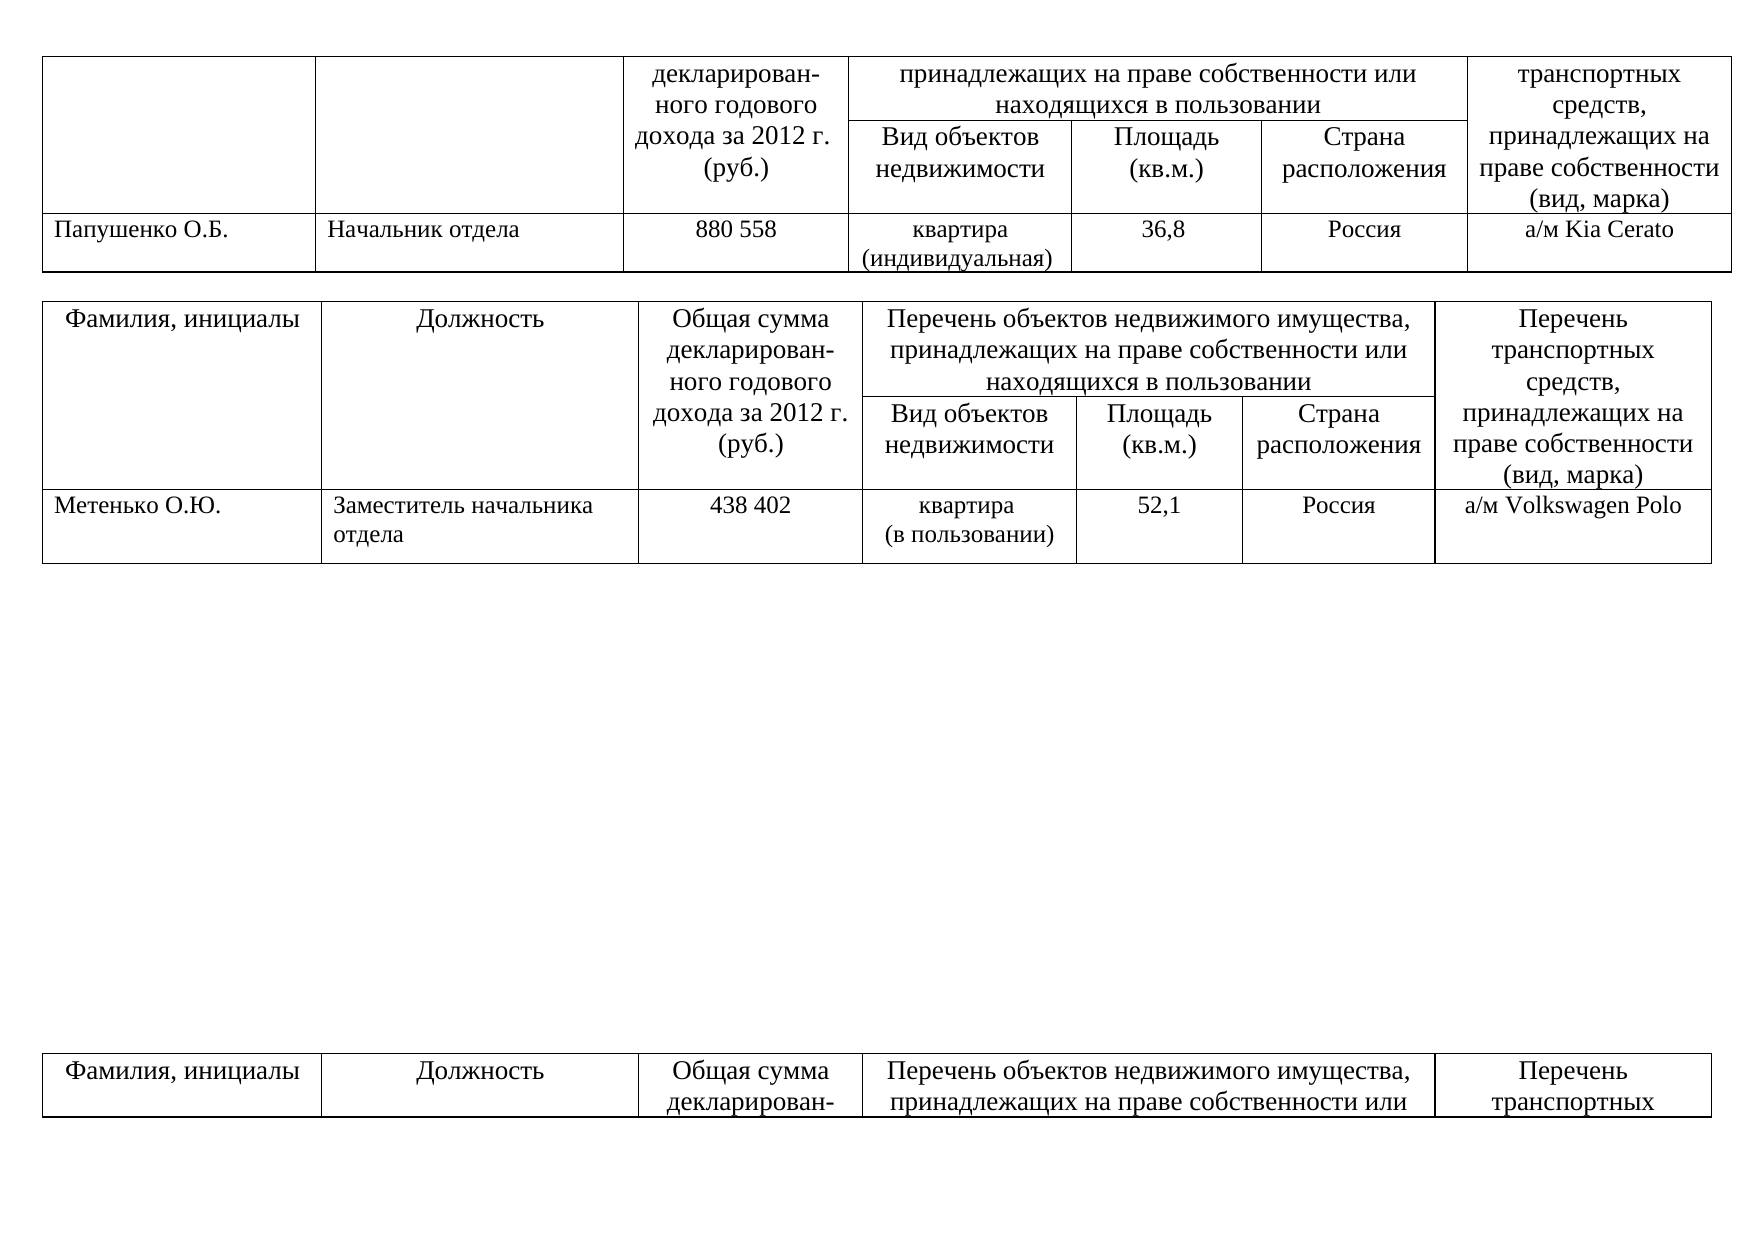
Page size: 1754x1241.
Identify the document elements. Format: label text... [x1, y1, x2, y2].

table_header Перечень объектов недвижимого имущества, принадлежащих на праве собственности или [863, 1054, 1434, 1116]
table_cell Заместитель начальника отдела [322, 490, 638, 563]
table_cell Страна расположения [1243, 397, 1434, 489]
table_header Перечень транспортных средств, принадлежащих на праве собственности (вид, марка) [1436, 302, 1711, 489]
table_cell а/м Kia Cerato [1468, 214, 1731, 271]
table_header Перечень транспортных [1436, 1054, 1711, 1116]
table_cell Россия [1262, 214, 1467, 271]
table_cell 438 402 [639, 490, 862, 563]
table_header Общая сумма декларирован-ного годового дохода за 2012 г. (руб.) [639, 302, 862, 489]
table_header декларирован-ного годового дохода за 2012 г. (руб.) [624, 57, 848, 213]
table_header Общая сумма декларирован- [639, 1054, 862, 1116]
table_header [316, 57, 623, 213]
table_cell 880 558 [624, 214, 848, 271]
table_header транспортных средств, принадлежащих на праве собственности (вид, марка) [1468, 57, 1731, 213]
table_cell а/м Volkswagen Polo [1436, 490, 1711, 563]
table_header Должность [322, 1054, 638, 1116]
table_cell Вид объектов недвижимости [849, 121, 1071, 213]
table_header Перечень объектов недвижимого имущества, принадлежащих на праве собственности или находящихся в пользовании [863, 302, 1434, 396]
table_header Фамилия, инициалы [43, 1054, 321, 1116]
table_cell 52,1 [1077, 490, 1242, 563]
table_cell квартира (в пользовании) [863, 490, 1076, 563]
table_cell Вид объектов недвижимости [863, 397, 1076, 489]
table_header Должность [322, 302, 638, 489]
table_header Фамилия, инициалы [43, 302, 321, 489]
table_cell 36,8 [1072, 214, 1261, 271]
table_cell Начальник отдела [316, 214, 623, 271]
table_cell Метенько О.Ю. [43, 490, 321, 563]
table_cell Папушенко О.Б. [43, 214, 315, 271]
table_cell Россия [1243, 490, 1434, 563]
table_cell квартира (индивидуальная) [849, 214, 1071, 271]
table_header принадлежащих на праве собственности или находящихся в пользовании [849, 57, 1467, 119]
table_cell Страна расположения [1262, 121, 1467, 213]
table_header [43, 57, 315, 213]
table_cell Площадь (кв.м.) [1072, 121, 1261, 213]
table_cell Площадь (кв.м.) [1077, 397, 1242, 489]
